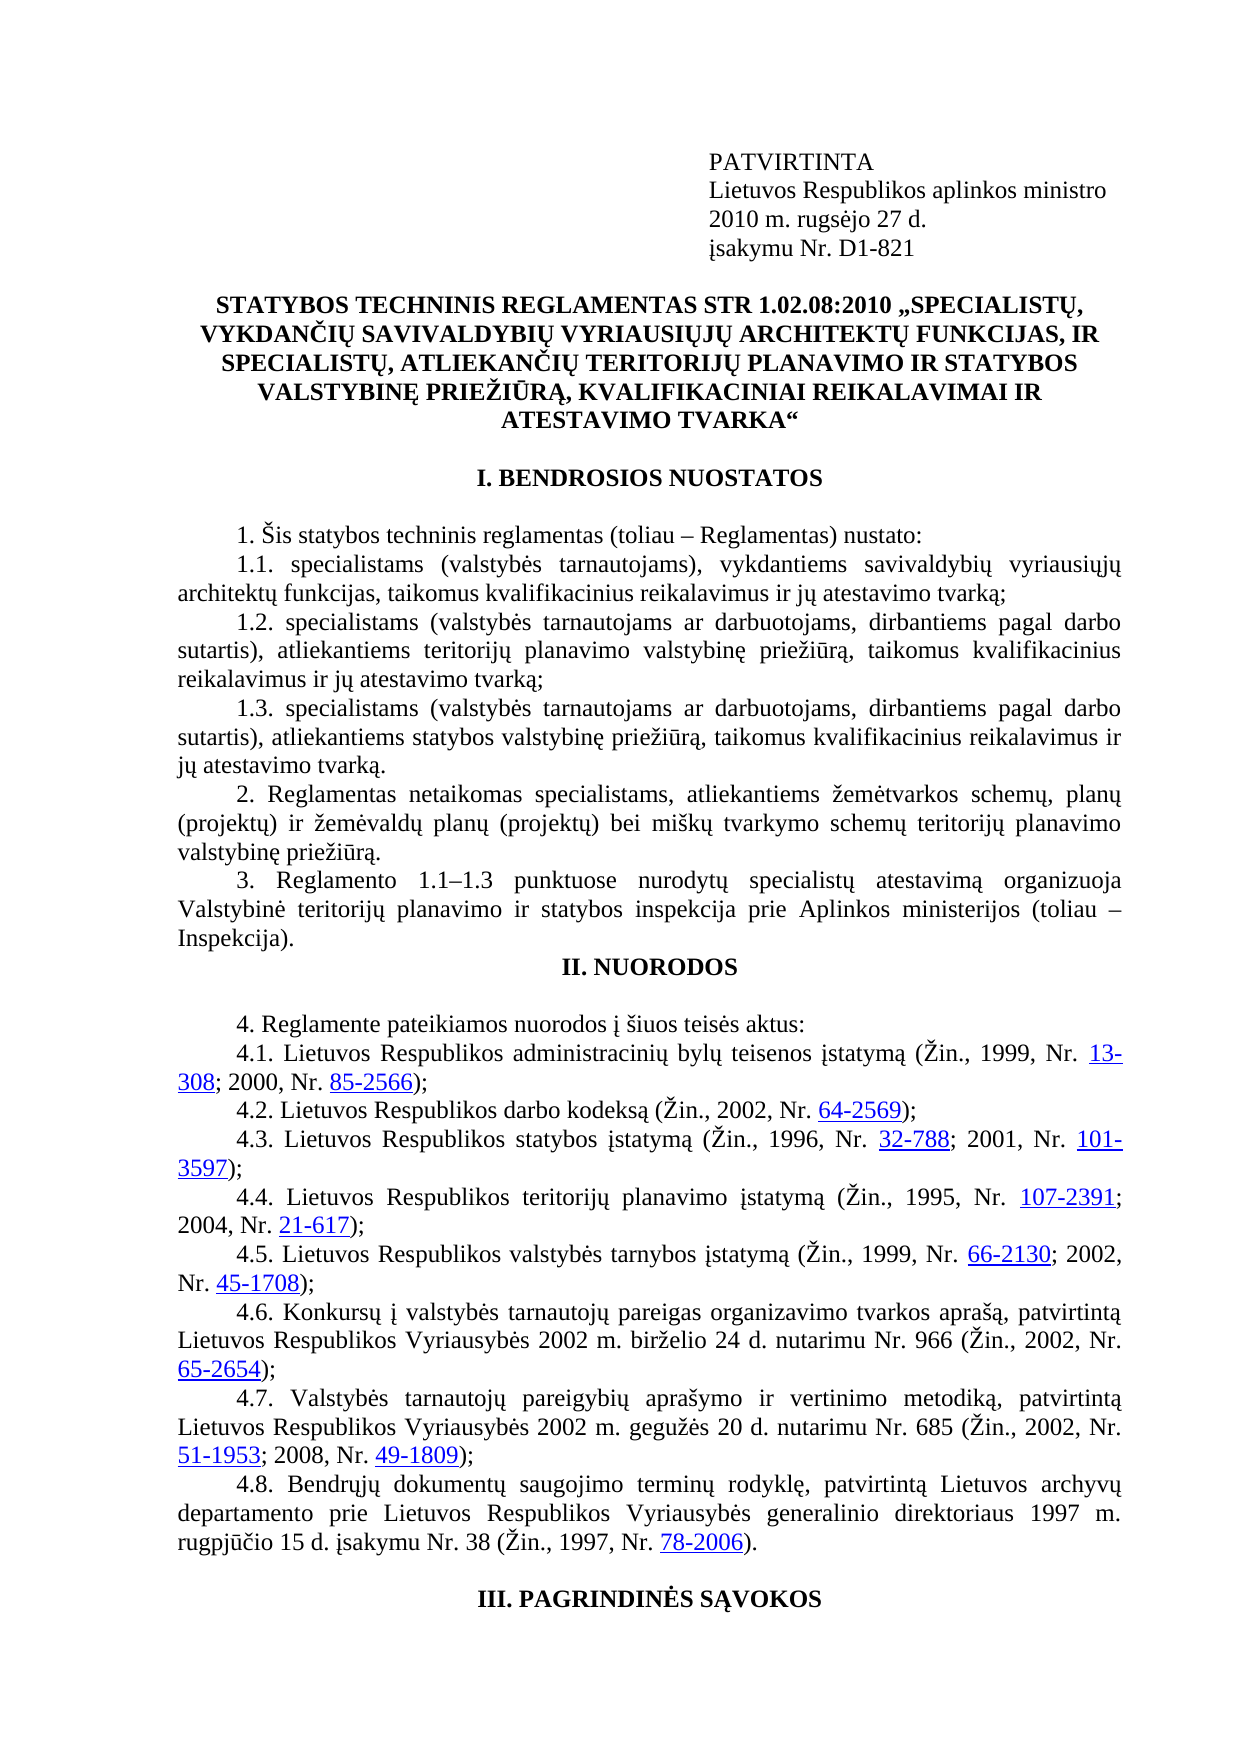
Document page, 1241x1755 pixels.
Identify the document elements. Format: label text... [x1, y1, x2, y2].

text 4.1. Lietuvos Respublikos administracinių bylų teisenos įstatymą (Žin., 1999, Nr. 13-308; 2000, Nr. 85-2566); [177, 1038, 1122, 1096]
text I. BENDROSIOS NUOSTATOS [177, 463, 1122, 492]
text 4.5. Lietuvos Respublikos valstybės tarnybos įstatymą (Žin., 1999, Nr. 66-2130; 2002, Nr. 45-1708); [177, 1239, 1122, 1297]
text 4.6. Konkursų į valstybės tarnautojų pareigas organizavimo tvarkos aprašą, patvirtintą Lietuvos Respublikos Vyriausybės 2002 m. birželio 24 d. nutarimu Nr. 966 (Žin., 2002, Nr. 65-2654); [177, 1297, 1122, 1383]
text 4.3. Lietuvos Respublikos statybos įstatymą (Žin., 1996, Nr. 32-788; 2001, Nr. 101-3597); [177, 1124, 1122, 1182]
text II. NUORODOS [177, 952, 1122, 981]
text įsakymu Nr. D1-821 [177, 233, 1122, 262]
text 1.3. specialistams (valstybės tarnautojams ar darbuotojams, dirbantiems pagal darbo sutartis), atliekantiems statybos valstybinę priežiūrą, taikomus kvalifikacinius reikalavimus ir jų atestavimo tvarką. [177, 693, 1122, 779]
text 1.2. specialistams (valstybės tarnautojams ar darbuotojams, dirbantiems pagal darbo sutartis), atliekantiems teritorijų planavimo valstybinę priežiūrą, taikomus kvalifikacinius reikalavimus ir jų atestavimo tvarką; [177, 607, 1122, 693]
text 3. Reglamento 1.1–1.3 punktuose nurodytų specialistų atestavimą organizuoja Valstybinė teritorijų planavimo ir statybos inspekcija prie Aplinkos ministerijos (toliau – Inspekcija). [177, 866, 1122, 952]
text Lietuvos Respublikos aplinkos ministro [177, 176, 1122, 204]
text 4.7. Valstybės tarnautojų pareigybių aprašymo ir vertinimo metodiką, patvirtintą Lietuvos Respublikos Vyriausybės 2002 m. gegužės 20 d. nutarimu Nr. 685 (Žin., 2002, Nr. 51-1953; 2008, Nr. 49-1809); [177, 1383, 1122, 1469]
text STATYBOS TECHNINIS REGLAMENTAS STR 1.02.08:2010 „SPECIALISTŲ, VYKDANČIŲ SAVIVALDYBIŲ VYRIAUSIŲJŲ ARCHITEKTŲ FUNKCIJAS, IR SPECIALISTŲ, ATLIEKANČIŲ TERITORIJŲ PLANAVIMO IR STATYBOS VALSTYBINĘ PRIEŽIŪRĄ, KVALIFIKACINIAI REIKALAVIMAI IR ATESTAVIMO TVARKA“ [177, 291, 1122, 434]
text 4.4. Lietuvos Respublikos teritorijų planavimo įstatymą (Žin., 1995, Nr. 107-2391; 2004, Nr. 21-617); [177, 1182, 1122, 1239]
text 1. Šis statybos techninis reglamentas (toliau – Reglamentas) nustato: [177, 521, 1122, 549]
text 2010 m. rugsėjo 27 d. [177, 204, 1122, 233]
text 4. Reglamente pateikiamos nuorodos į šiuos teisės aktus: [177, 1009, 1122, 1038]
text 4.2. Lietuvos Respublikos darbo kodeksą (Žin., 2002, Nr. 64-2569); [177, 1096, 1122, 1124]
text III. PAGRINDINĖS SĄVOKOS [177, 1584, 1122, 1613]
text 1.1. specialistams (valstybės tarnautojams), vykdantiems savivaldybių vyriausiųjų architektų funkcijas, taikomus kvalifikacinius reikalavimus ir jų atestavimo tvarką; [177, 549, 1122, 607]
text 4.8. Bendrųjų dokumentų saugojimo terminų rodyklę, patvirtintą Lietuvos archyvų departamento prie Lietuvos Respublikos Vyriausybės generalinio direktoriaus 1997 m. rugpjūčio 15 d. įsakymu Nr. 38 (Žin., 1997, Nr. 78-2006). [177, 1469, 1122, 1556]
text PATVIRTINTA [177, 147, 1122, 176]
text 2. Reglamentas netaikomas specialistams, atliekantiems žemėtvarkos schemų, planų (projektų) ir žemėvaldų planų (projektų) bei miškų tvarkymo schemų teritorijų planavimo valstybinę priežiūrą. [177, 779, 1122, 866]
